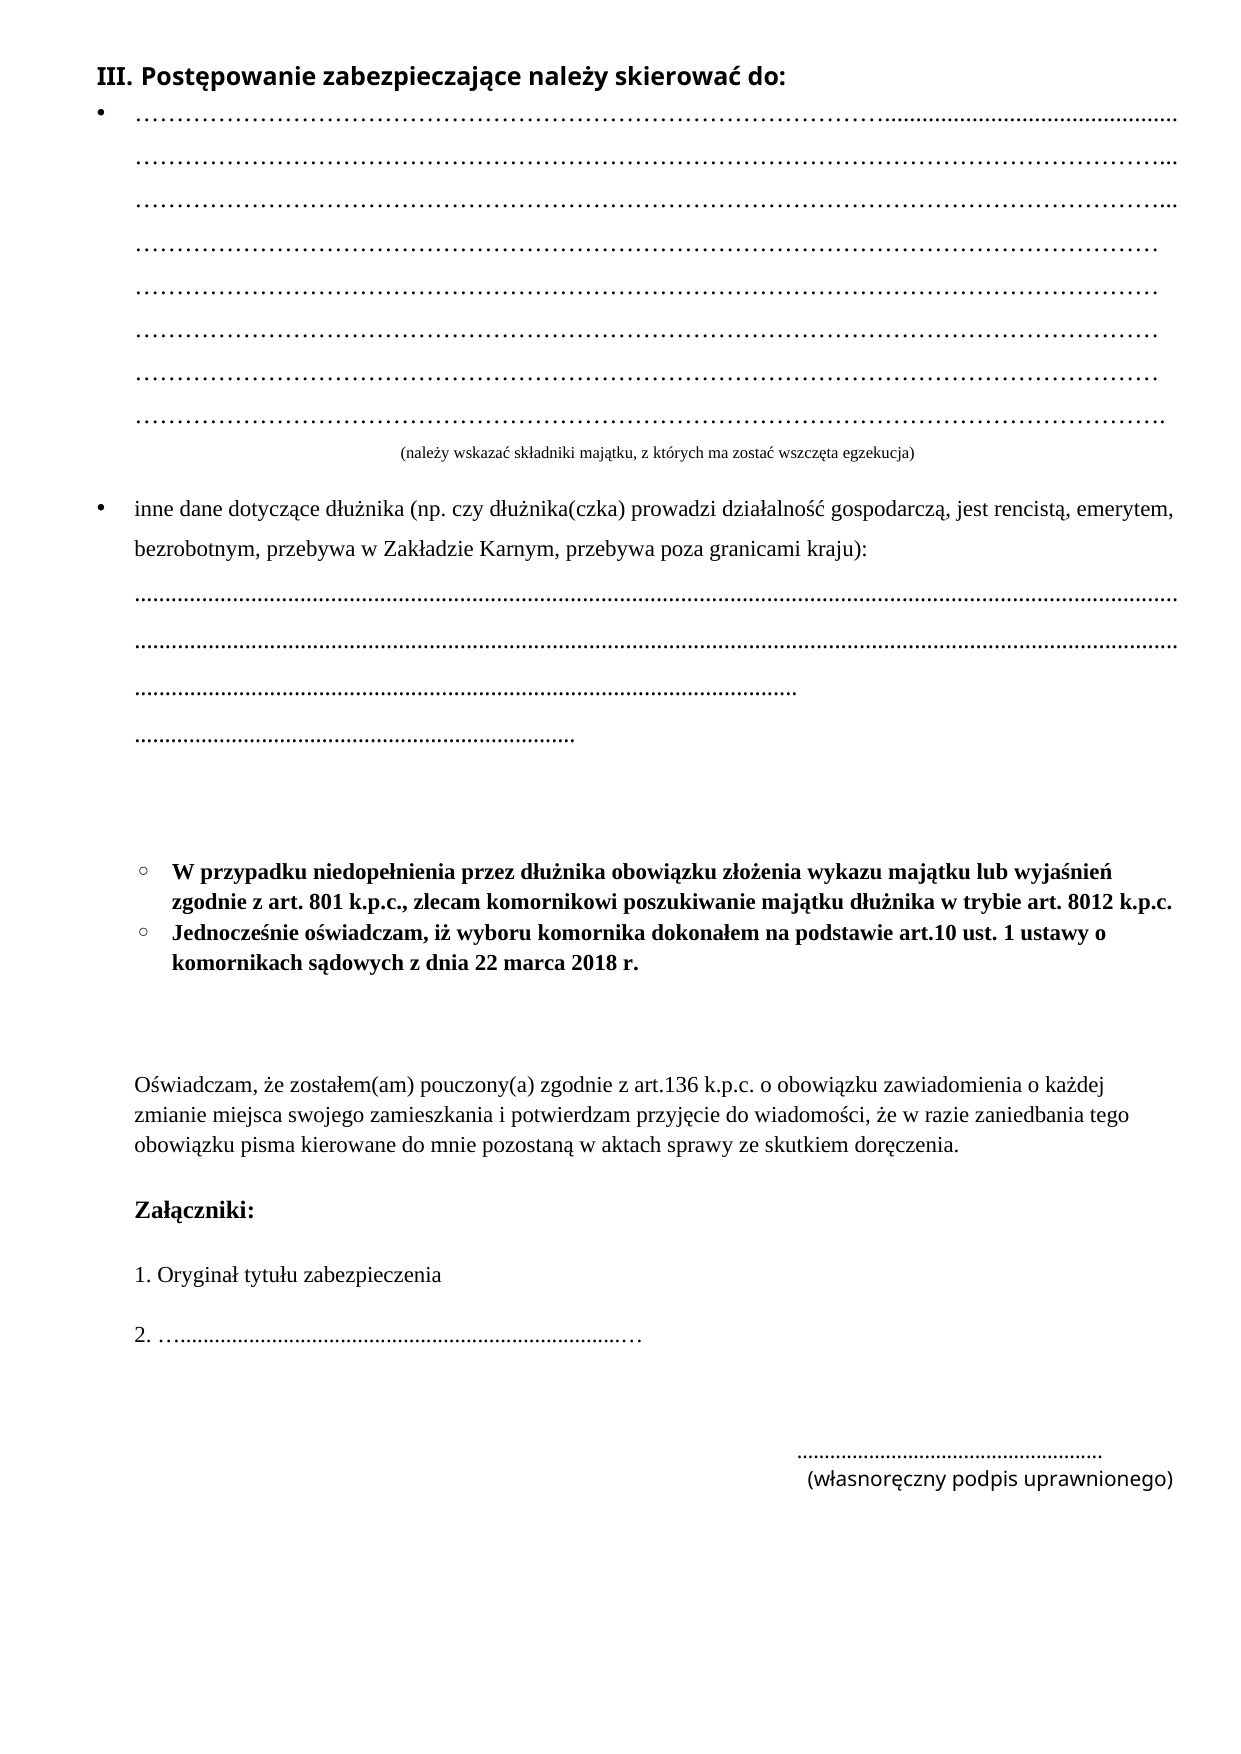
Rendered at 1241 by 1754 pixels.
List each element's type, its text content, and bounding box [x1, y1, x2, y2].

list (należy wskazać składniki majątku, z których ma zostać wszczęta egzekucja) [97, 443, 1181, 462]
list Załączniki: [97, 1195, 1181, 1223]
list Postępowanie zabezpieczające należy skierować do: [97, 59, 1181, 93]
list 2. ….............................................................................… [97, 1321, 1181, 1347]
list ………………………………………………………………………………...............................................……………………………………………………………………………………………………………...……………………………………………………………………………………………………………... [97, 98, 1181, 213]
list inne dane dotyczące dłużnika (np. czy dłużnika(czka) prowadzi działalność gospodarczą, jest rencistą, emerytem, bezrobotnym, przebywa w Zakładzie Karnym, przebywa poza granicami kraju): ….............................................................................................................................................................................................................................................................................................................................................................................................................................................................………………………………………………………………. [97, 495, 1181, 749]
list 1. Oryginał tytułu zabezpieczenia [97, 1261, 1181, 1287]
list W przypadku niedopełnienia przez dłużnika obowiązku złożenia wykazu majątku lub wyjaśnień zgodnie z art. 801 k.p.c., zlecam komornikowi poszukiwanie majątku dłużnika w trybie art. 8012 k.p.c. [134, 858, 1181, 915]
list Jednocześnie oświadczam, iż wyboru komornika dokonałem na podstawie art.10 ust. 1 ustawy o komornikach sądowych z dnia 22 marca 2018 r. [134, 919, 1181, 975]
list …………………………………………………………………………………………………………………………………………………………………………………………………………………………………………………………………………………………………………………………………………………………………………………………………………………………………………………………………………………………………………………………………………………………………. [97, 228, 1181, 429]
text (własnoręczny podpis uprawnionego) [59, 1464, 1181, 1493]
list Oświadczam, że zostałem(am) pouczony(a) zgodnie z art.136 k.p.c. o obowiązku zawiadomienia o każdej zmianie miejsca swojego zamieszkania i potwierdzam przyjęcie do wiadomości, że w razie zaniedbania tego obowiązku pisma kierowane do mnie pozostaną w aktach sprawy ze skutkiem doręczenia. [97, 1071, 1181, 1158]
list ……................................................. [97, 1436, 1181, 1464]
